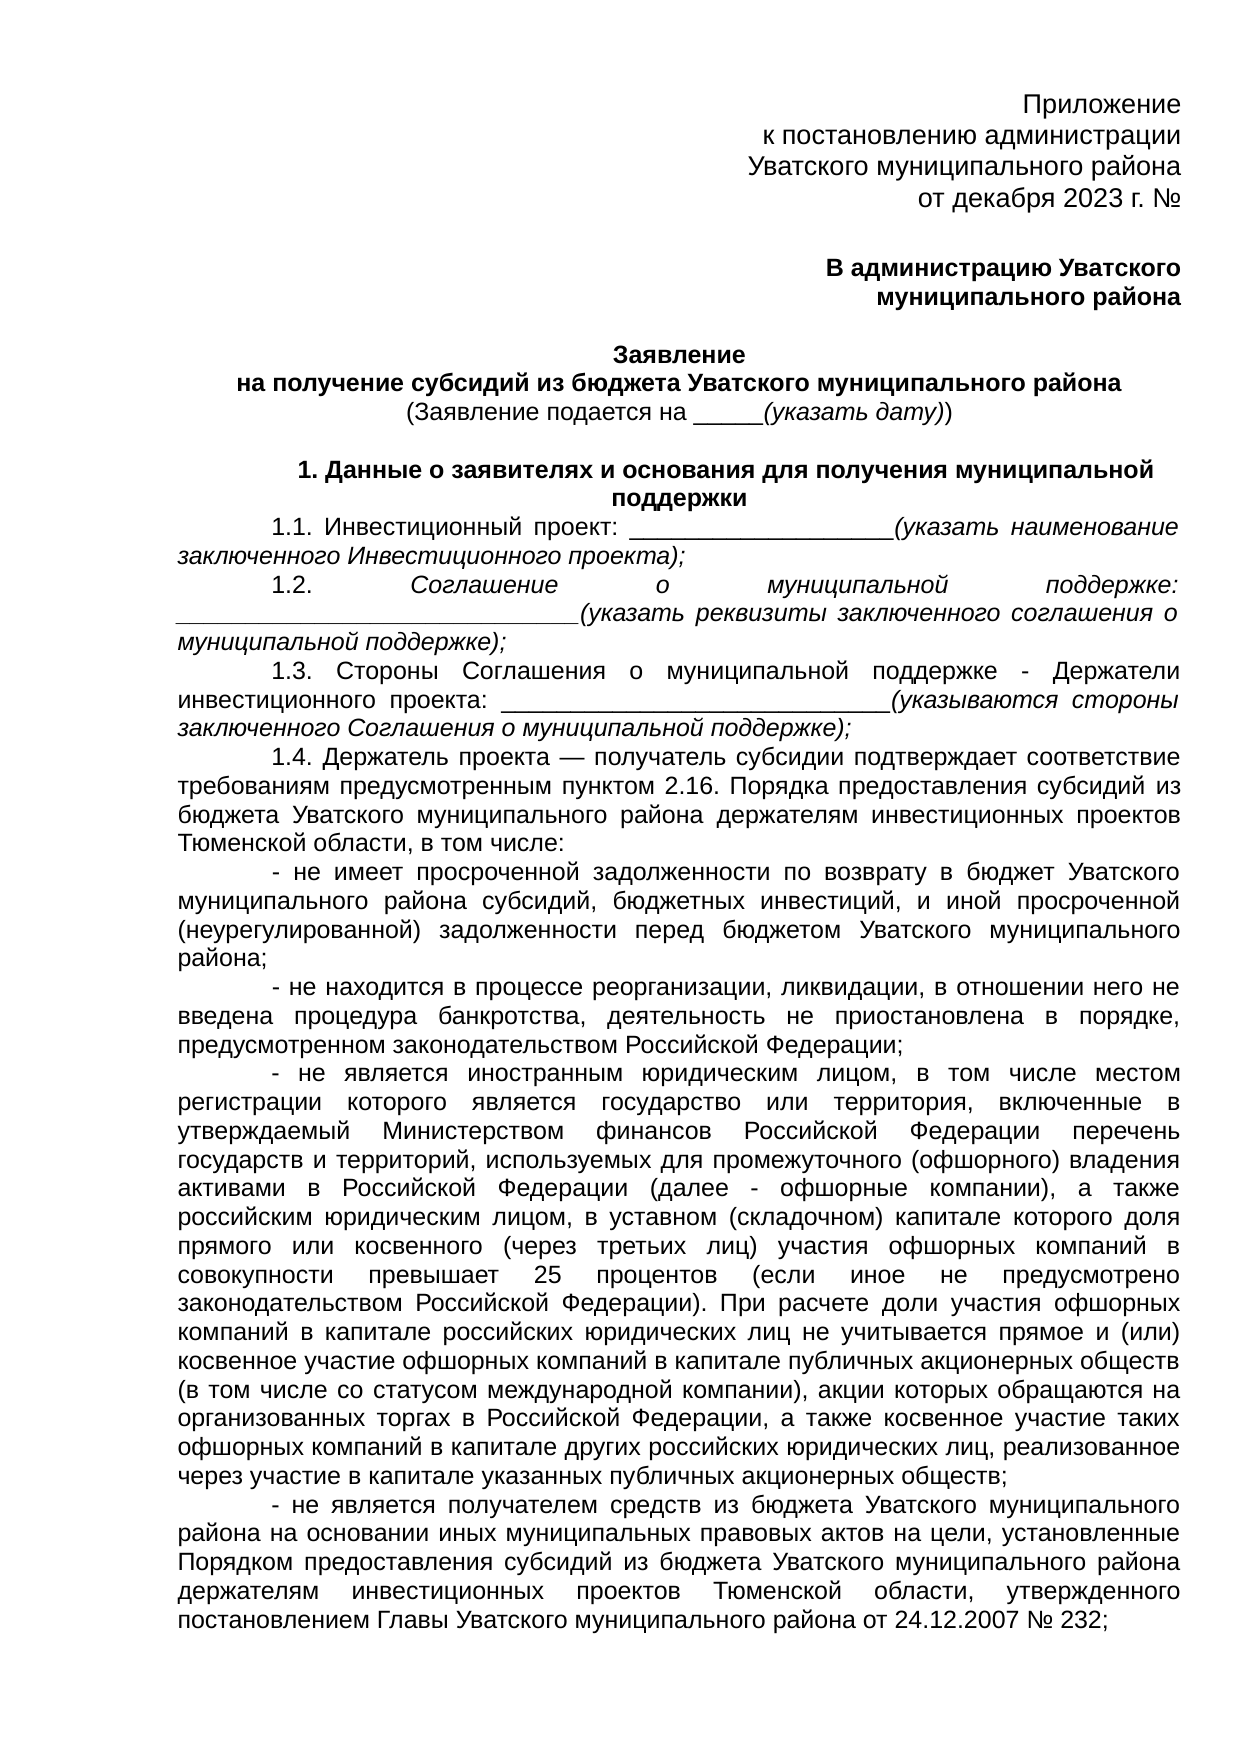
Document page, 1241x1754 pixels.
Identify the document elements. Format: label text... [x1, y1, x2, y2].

text 1.3. Стороны Соглашения о муниципальной поддержке - Держатели инвестиционного проекта: ____________________________(указываются стороны заключенного Соглашения о муниципальной поддержке); [177, 656, 1181, 742]
text от декабря 2023 г. № [709, 182, 1181, 213]
text Заявление [177, 340, 1181, 368]
text - не является иностранным юридическим лицом, в том числе местом регистрации которого является государство или территория, включенные в утверждаемый Министерством финансов Российской Федерации перечень государств и территорий, используемых для промежуточного (офшорного) владения активами в Российской Федерации (далее - офшорные компании), а также российским юридическим лицом, в уставном (складочном) капитале которого доля прямого или косвенного (через третьих лиц) участия офшорных компаний в совокупности превышает 25 процентов (если иное не предусмотрено законодательством Российской Федерации). При расчете доли участия офшорных компаний в капитале российских юридических лиц не учитывается прямое и (или) косвенное участие офшорных компаний в капитале публичных акционерных обществ (в том числе со статусом международной компании), акции которых обращаются на организованных торгах в Российской Федерации, а также косвенное участие таких офшорных компаний в капитале других российских юридических лиц, реализованное через участие в капитале указанных публичных акционерных обществ; [177, 1058, 1181, 1490]
text на получение субсидий из бюджета Уватского муниципального района [177, 368, 1181, 397]
text Приложение [709, 88, 1181, 119]
text 1.1. Инвестиционный проект: ___________________(указать наименование заключенного Инвестиционного проекта); [177, 512, 1181, 570]
text муниципального района [177, 282, 1181, 311]
text - не находится в процессе реорганизации, ликвидации, в отношении него не введена процедура банкротства, деятельность не приостановлена в порядке, предусмотренном законодательством Российской Федерации; [177, 972, 1181, 1058]
text 1.4. Держатель проекта — получатель субсидии подтверждает соответствие требованиям предусмотренным пунктом 2.16. Порядка предоставления субсидий из бюджета Уватского муниципального района держателям инвестиционных проектов Тюменской области, в том числе: [177, 742, 1181, 857]
text - не является получателем средств из бюджета Уватского муниципального района на основании иных муниципальных правовых актов на цели, установленные Порядком предоставления субсидий из бюджета Уватского муниципального района держателям инвестиционных проектов Тюменской области, утвержденного постановлением Главы Уватского муниципального района от 24.12.2007 № 232; [177, 1490, 1181, 1633]
text В администрацию Уватского [177, 253, 1181, 282]
text (Заявление подается на _____(указать дату)) [177, 397, 1181, 426]
text - не имеет просроченной задолженности по возврату в бюджет Уватского муниципального района субсидий, бюджетных инвестиций, и иной просроченной (неурегулированной) задолженности перед бюджетом Уватского муниципального района; [177, 857, 1181, 972]
text к постановлению администрации [709, 119, 1181, 150]
text 1. Данные о заявителях и основания для получения муниципальной поддержки [177, 455, 1181, 512]
text Уватского муниципального района [709, 150, 1181, 182]
text 1.2. Соглашение о муниципальной поддержке: _____________________________(указать реквизиты заключенного соглашения о муниципальной поддержке); [177, 570, 1181, 656]
